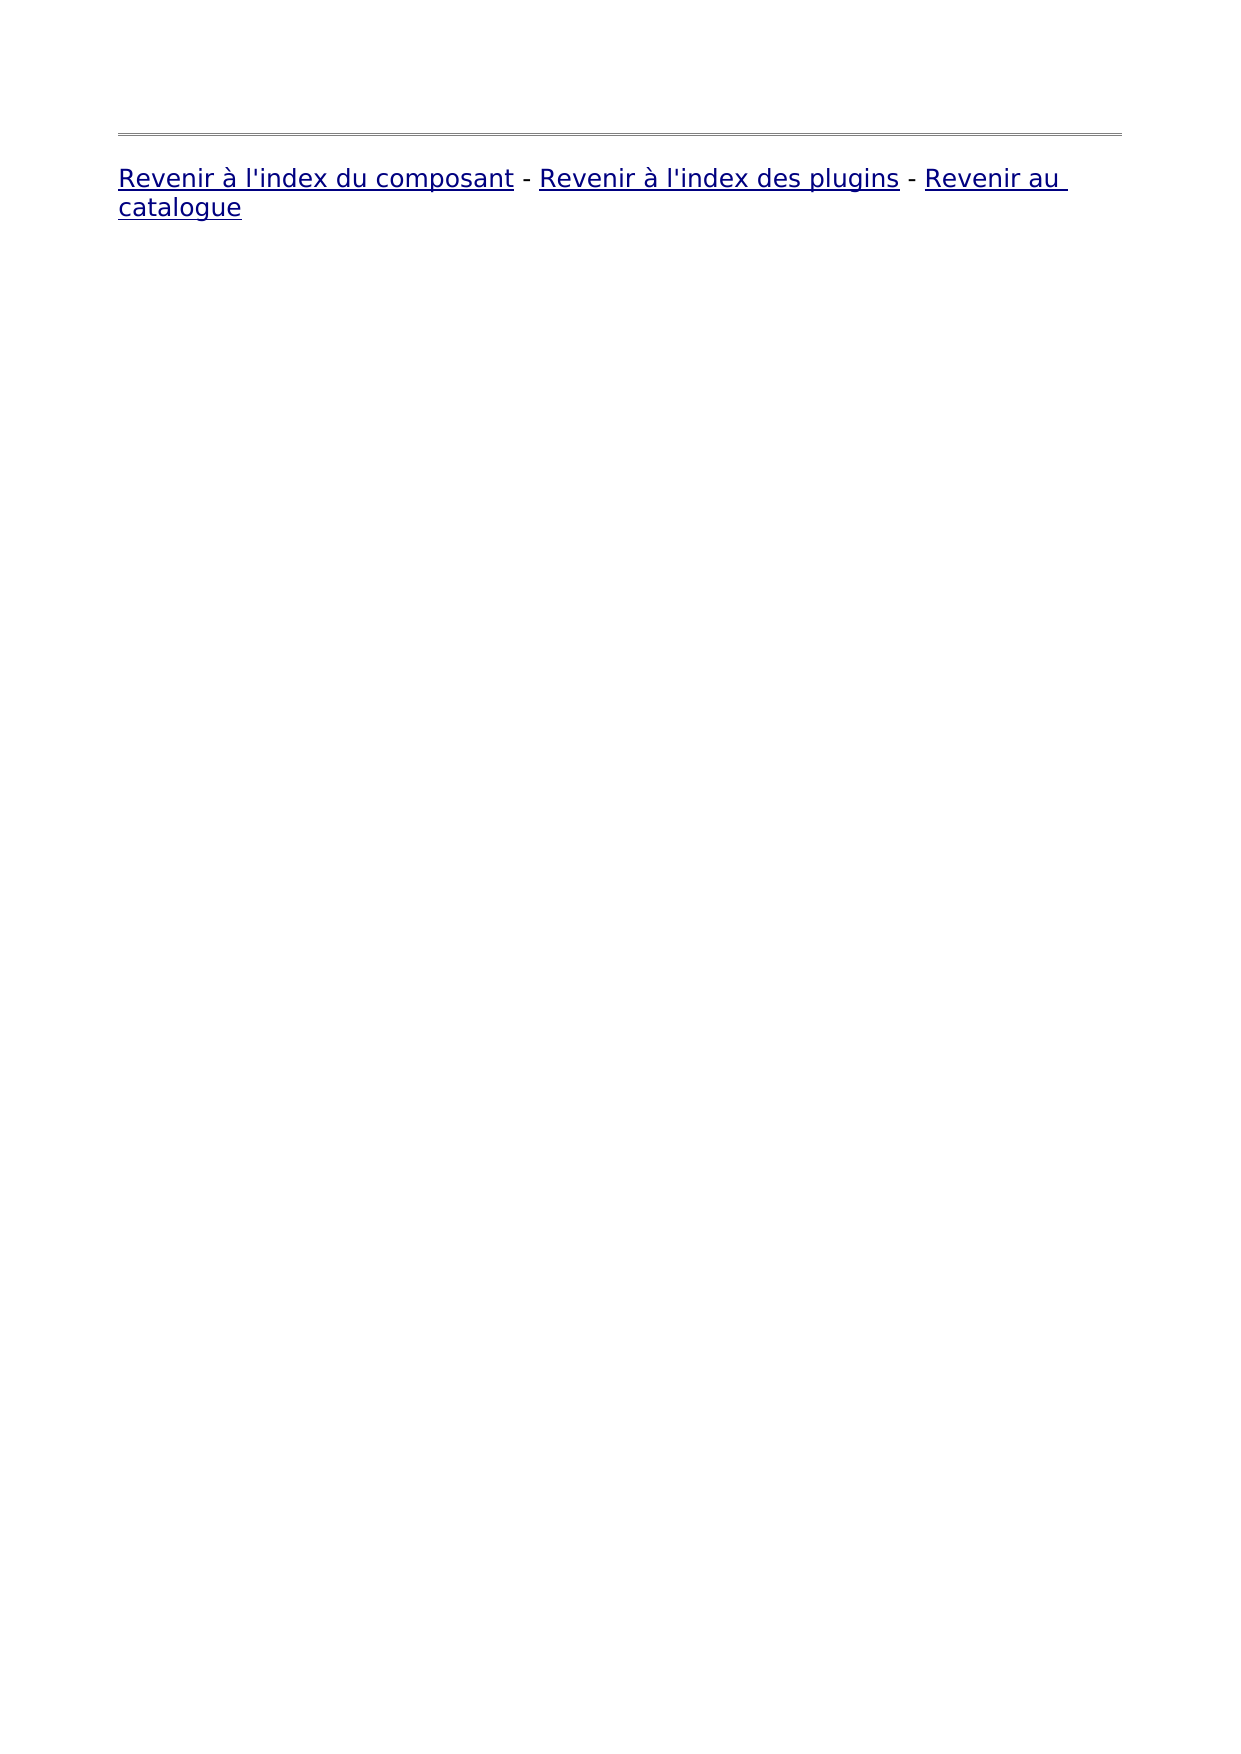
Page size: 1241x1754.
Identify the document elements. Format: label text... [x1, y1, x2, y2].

text Revenir à l'index du composant - Revenir à l'index des plugins - Revenir au catalogue [118, 164, 1122, 223]
